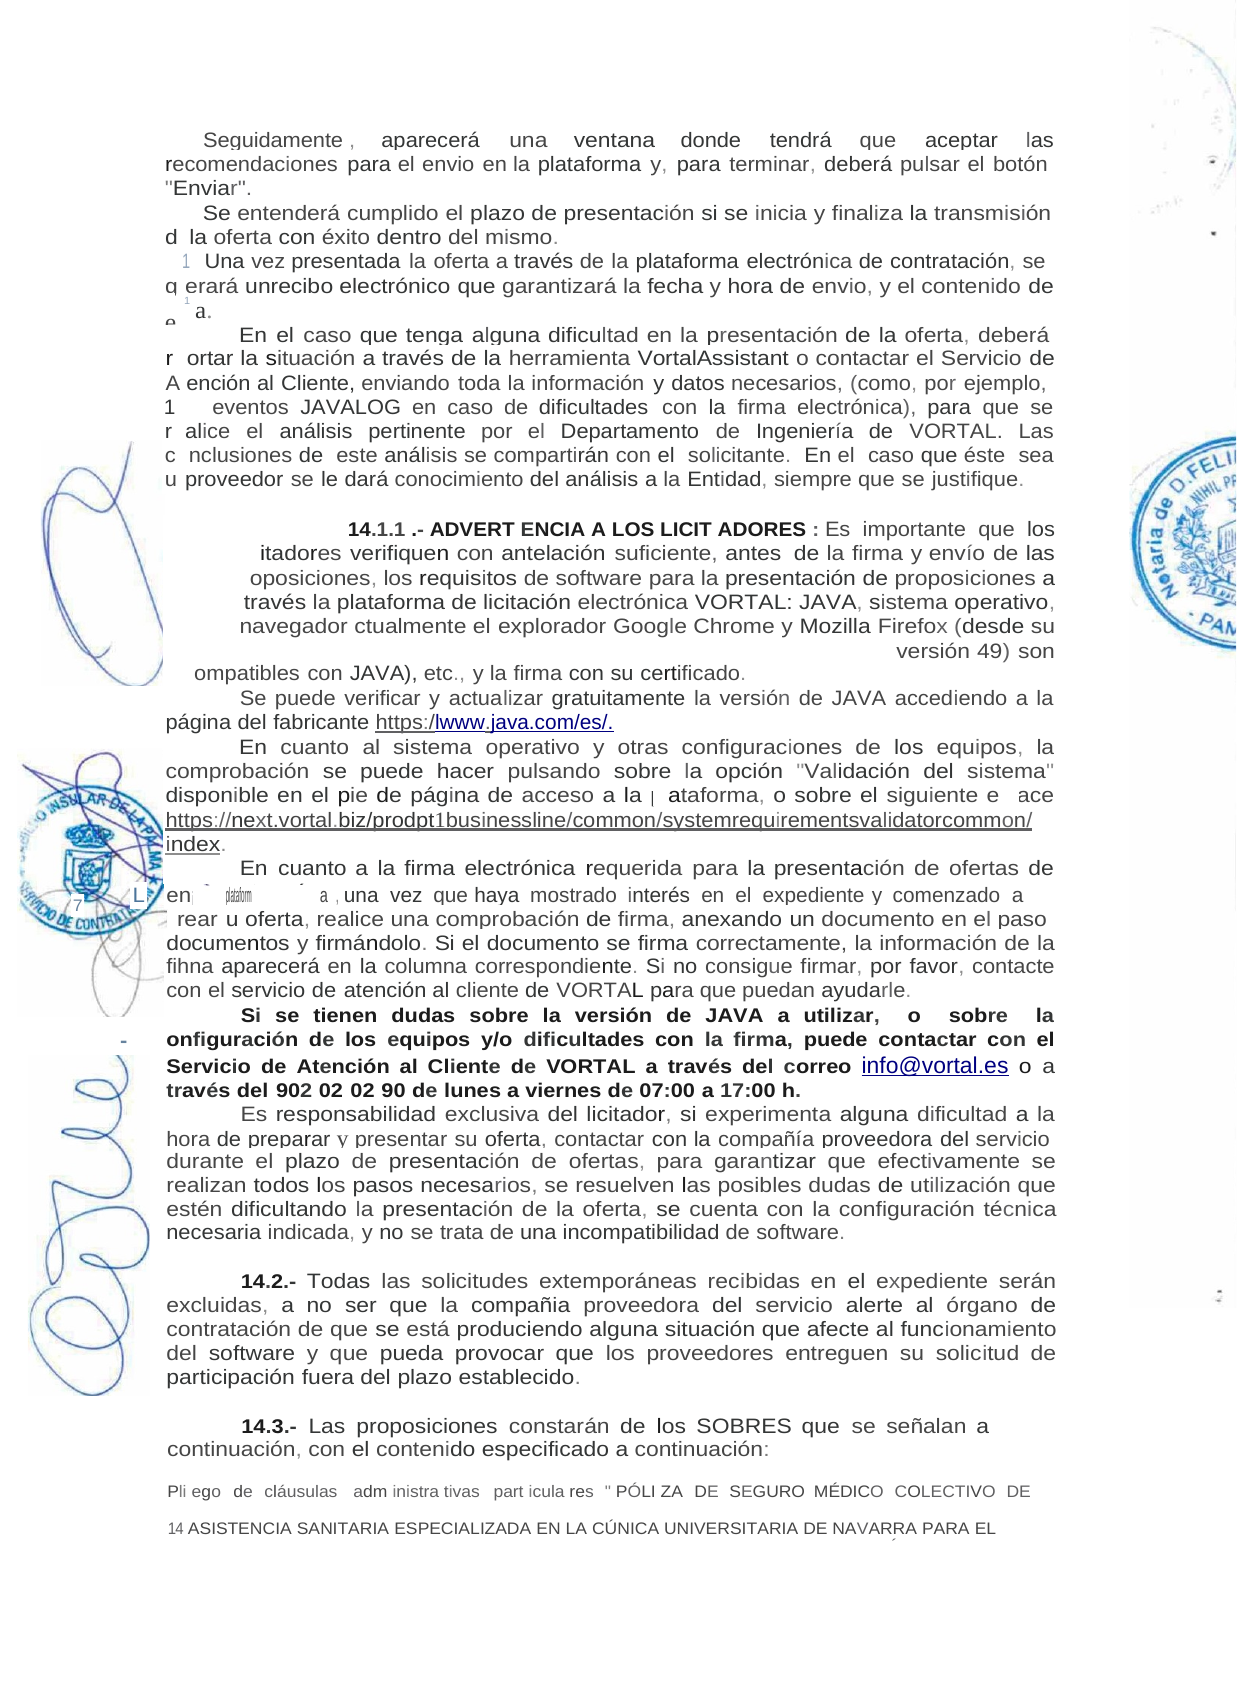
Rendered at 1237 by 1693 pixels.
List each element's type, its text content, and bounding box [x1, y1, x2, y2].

text e• [164, 294, 175, 324]
text En cuanto a la firma electrónica requerida para la presentación de ofertas de a electrónica, para verificar que puede firmar con su certificado de manera correcta [210, 856, 1054, 884]
text Seguidamente , [203, 128, 356, 150]
text recomendaciones para el envio en la plataforma y, para terminar, deberá pulsar el botón "Enviar". [164, 152, 1057, 199]
text 14.2.- Todas las solicitudes extemporáneas recibidas en el expediente serán excluidas, a no ser que la compañia proveedora del servicio alerte al órgano de contratación de que se está produciendo alguna situación que afecte al funcionamiento del software y que pueda provocar que los proveedores entreguen su solicitud de participación fuera del plazo establecido. [166, 1269, 1056, 1389]
text 1 a. [184, 294, 215, 324]
text Pli ego de cláusulas adm inistra tivas part icula res " PÓLI ZA DE SEGURO MÉDICO COLECTIVO DE 14 ASISTENCIA SANITARIA ESPECIALIZADA EN LA CÚNICA UNIVERSITARIA DE NAVARRA PARA EL PERSONAL DEL EXCMO. CABILDO INSULAR DE LA PALMA Y SUS ORGANI SMOS AUTÓNOMOSH [167, 1482, 1056, 1541]
text En cuanto al sistema operativo y otras configuraciones de los equipos, la comprobación se puede hacer pulsando sobre la opción "Validación del sistema" disponible en el pie de página de acceso a la plataforma, o sobre el siguiente enlace https://next.vortal.biz/prodpt1businessline/common/systemrequirementsvalidatorcommon/ index. [165, 735, 1054, 856]
text ompatibles con JAVA), etc., y la firma con su certificado. [194, 663, 1056, 685]
text - [120, 1029, 129, 1052]
text tendrá [769, 128, 835, 150]
text en¡ I [166, 883, 203, 909]
text Se puede verificar y actualizar gratuitamente la versión de JAVA accediendo a la página del fabricante https:/lwww.java.com/es/. [165, 686, 1054, 734]
text Se entenderá cumplido el plazo de presentación si se inicia y finaliza la transmisión d la oferta con éxito dentro del mismo. [165, 201, 1057, 248]
text 14.1.1 .- ADVERT ENCIA A LOS LICIT ADORES : Es importante que los itadores verifiquen con antelación suficiente, antes de la firma y envío de las oposiciones, los requisitos de software para la presentación de proposiciones a través la plataforma de licitación electrónica VORTAL: JAVA, sistema operativo, navegador ctualmente el explorador Google Chrome y Mozilla Firefox (desde su versión 49) son [185, 517, 1055, 662]
text durante el plazo de presentación de ofertas, para garantizar que efectivamente se realizan todos los pasos necesarios, se resuelven las posibles dudas de utilización que estén dificultando la presentación de la oferta, se cuenta con la configuración técnica necesaria indicada, y no se trata de una incompatibilidad de software. [166, 1150, 1056, 1244]
text las [1026, 128, 1057, 150]
text 7 [73, 895, 84, 914]
text plataform [226, 883, 254, 905]
text Si se tienen dudas sobre la versión de JAVA a utilizar, o sobre la onfiguración de los equipos y/o dificultades con la firma, puede contactar con el Servicio de Atención al Cliente de VORTAL a través del correo info@vortal.es o a través del 902 02 02 90 de lunes a viernes de 07:00 a 17:00 h. [166, 1004, 1055, 1102]
text documentos y firmándolo. Si el documento se firma correctamente, la información de la fihna aparecerá en la columna correspondiente. Si no consigue firmar, por favor, contacte con el servicio de atención al cliente de VORTAL para que puedan ayudarle. [166, 930, 1055, 1002]
text ventana [573, 128, 656, 150]
text 1 eventos JAVALOG en caso de dificultades con la firma electrónica), para que se r alice el análisis pertinente por el Departamento de Ingeniería de VORTAL. Las c nclusiones de este análisis se compartirán con el solicitante. En el caso que éste sea u proveedor se le dará conocimiento del análisis a la Entidad, siempre que se justifique. [164, 395, 1054, 491]
text a , una vez que haya mostrado interés en el expediente y comenzado a [319, 883, 1057, 905]
text L [132, 883, 147, 907]
text 14.3.- Las proposiciones constarán de los SOBRES que se señalan a continuación, con el contenido especificado a continuación: [167, 1415, 1057, 1461]
text Es responsabilidad exclusiva del licitador, si experimenta alguna dificultad a la hora de preparar y presentar su oferta, contactar con la compañía proveedora del servicio [166, 1104, 1055, 1148]
text aparecerá [381, 128, 483, 150]
text En el caso que tenga alguna dificultad en la presentación de la oferta, deberá [239, 323, 1056, 345]
text donde [680, 128, 744, 150]
text aceptar [925, 128, 1001, 150]
text r ortar la situación a través de la herramienta VortalAssistant o contactar el Servicio de A ención al Cliente, enviando toda la información y datos necesarios, (como, por ejemplo, [165, 346, 1055, 394]
text que [859, 128, 899, 150]
text una [509, 128, 549, 150]
text rear u oferta, realice una comprobación de firma, anexando un documento en el paso [177, 906, 1057, 929]
text 1 Una vez presentada la oferta a través de la plataforma electrónica de contratación, se g erará unrecibo electrónico que garantizará la fecha y hora de envio, y el contenido de [165, 249, 1056, 298]
